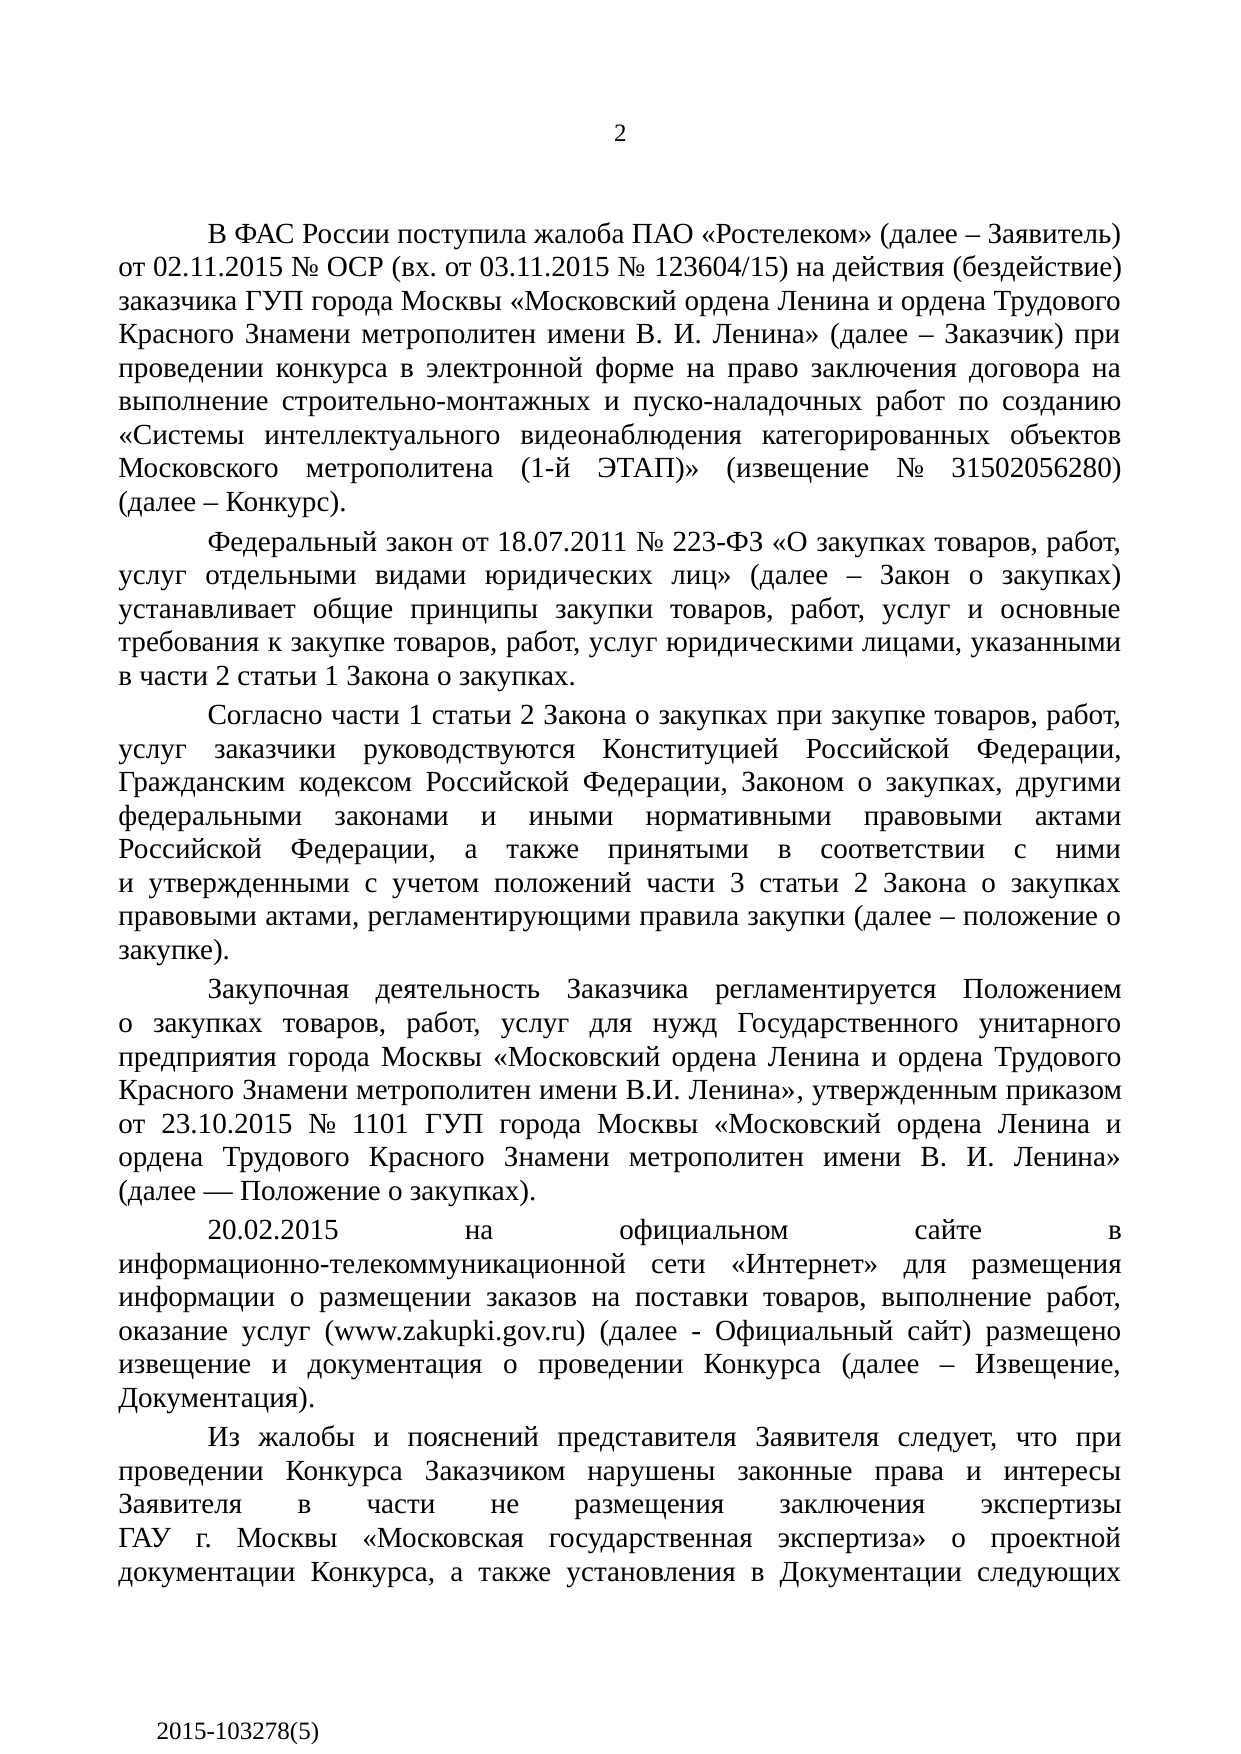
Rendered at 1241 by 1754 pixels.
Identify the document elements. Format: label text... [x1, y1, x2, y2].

text 20.02.2015 на официальном сайте в информационно-телекоммуникационной сети «Интернет» для размещения информации о размещении заказов на поставки товаров, выполнение работ, оказание услуг (www.zakupki.gov.ru) (далее - Официальный сайт) размещено извещение и документация о проведении Конкурса (далее – Извещение, Документация). [118, 1212, 1122, 1413]
text Из жалобы и пояснений представителя Заявителя следует, что при проведении Конкурса Заказчиком нарушены законные права и интересы Заявителя в части не размещения заключения экспертизы ГАУ г. Москвы «Московская государственная экспертиза» о проектной документации Конкурса, а также установления в Документации следующих [118, 1419, 1122, 1587]
text Федеральный закон от 18.07.2011 № 223-ФЗ «О закупках товаров, работ, услуг отдельными видами юридических лиц» (далее – Закон о закупках) устанавливает общие принципы закупки товаров, работ, услуг и основные требования к закупке товаров, работ, услуг юридическими лицами, указанными в части 2 статьи 1 Закона о закупках. [118, 524, 1122, 691]
text Закупочная деятельность Заказчика регламентируется Положением о закупках товаров, работ, услуг для нужд Государственного унитарного предприятия города Москвы «Московский ордена Ленина и ордена Трудового Красного Знамени метрополитен имени В.И. Ленина», утвержденным приказом от 23.10.2015 № 1101 ГУП города Москвы «Московский ордена Ленина и ордена Трудового Красного Знамени метрополитен имени В. И. Ленина» (далее — Положение о закупках). [118, 972, 1122, 1206]
text Согласно части 1 статьи 2 Закона о закупках при закупке товаров, работ, услуг заказчики руководствуются Конституцией Российской Федерации, Гражданским кодексом Российской Федерации, Законом о закупках, другими федеральными законами и иными нормативными правовыми актами Российской Федерации, а также принятыми в соответствии с ними и утвержденными с учетом положений части 3 статьи 2 Закона о закупках правовыми актами, регламентирующими правила закупки (далее – положение о закупке). [118, 697, 1122, 966]
text В ФАС России поступила жалоба ПАО «Ростелеком» (далее – Заявитель) от 02.11.2015 № ОСР (вх. от 03.11.2015 № 123604/15) на действия (бездействие) заказчика ГУП города Москвы «Московский ордена Ленина и ордена Трудового Красного Знамени метрополитен имени В. И. Ленина» (далее – Заказчик) при проведении конкурса в электронной форме на право заключения договора на выполнение строительно-монтажных и пуско-наладочных работ по созданию «Системы интеллектуального видеонаблюдения категорированных объектов Московского метрополитена (1-й ЭТАП)» (извещение № 31502056280) (далее – Конкурс). [118, 216, 1122, 518]
